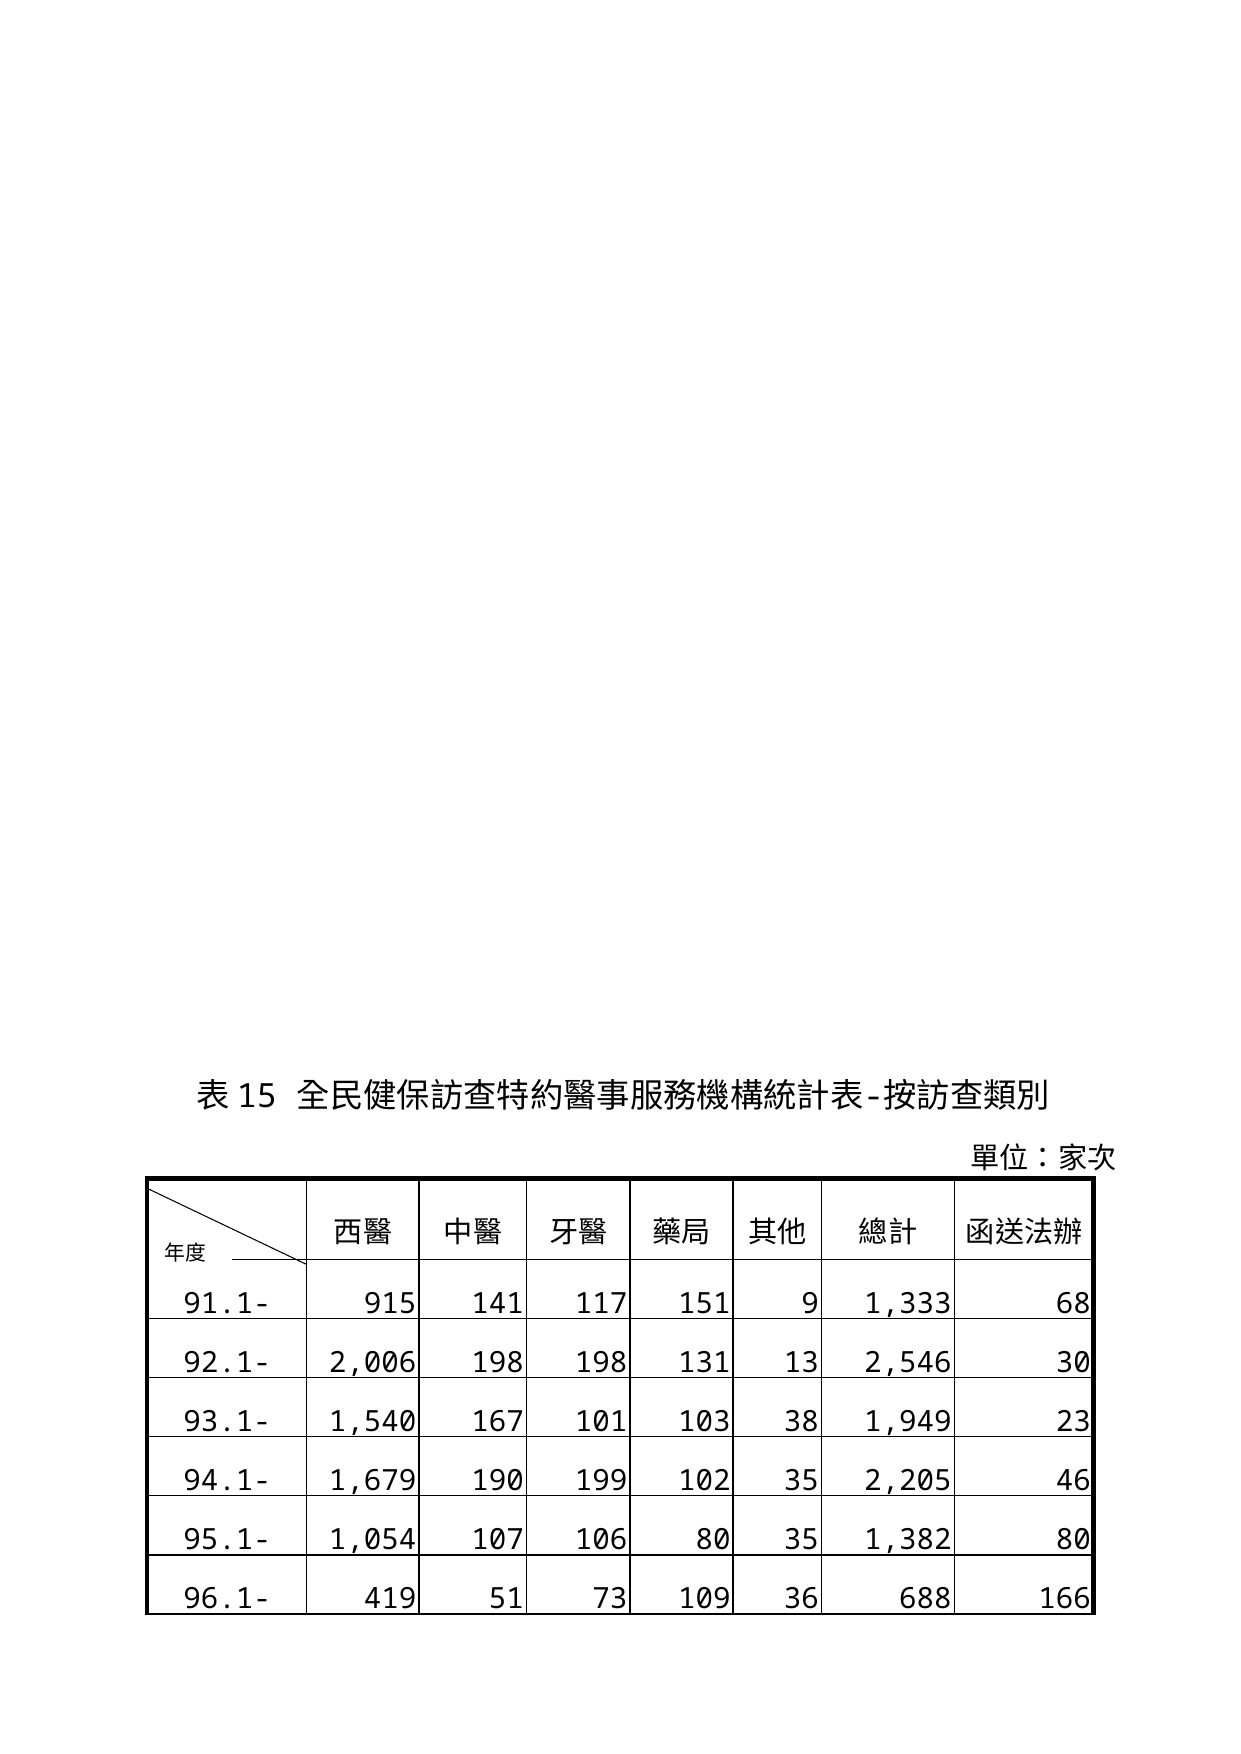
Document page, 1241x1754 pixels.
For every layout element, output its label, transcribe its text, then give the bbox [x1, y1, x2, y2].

table_cell 94.1-94.12 [149, 1437, 306, 1495]
table_cell 2,205 [822, 1437, 954, 1495]
table_cell 38 [734, 1378, 821, 1436]
table_cell 1,333 [822, 1260, 954, 1318]
table_cell 199 [527, 1437, 629, 1495]
table_cell 141 [420, 1260, 526, 1318]
table_cell 198 [420, 1319, 526, 1377]
table_header 函送法辦 [955, 1181, 1091, 1258]
table_cell 107 [420, 1496, 526, 1554]
table_header 牙醫 [527, 1181, 629, 1258]
table_cell 166 [955, 1556, 1091, 1613]
table_header 中醫 [420, 1181, 526, 1258]
table_cell 101 [527, 1378, 629, 1436]
table_cell 30 [955, 1319, 1091, 1377]
table_header [149, 1191, 289, 1281]
table_cell 190 [420, 1437, 526, 1495]
table_header [149, 1181, 306, 1258]
table_cell 1,054 [307, 1496, 418, 1554]
table_cell 36 [734, 1556, 821, 1613]
table_cell 109 [631, 1556, 732, 1613]
table_cell 35 [734, 1437, 821, 1495]
table_cell 80 [955, 1496, 1091, 1554]
table_cell 91.1-91.12 [149, 1260, 306, 1318]
table_cell 419 [307, 1556, 418, 1613]
table_cell 1,540 [307, 1378, 418, 1436]
table_cell 1,382 [822, 1496, 954, 1554]
table_cell 2,006 [307, 1319, 418, 1377]
table_cell 9 [734, 1260, 821, 1318]
table_cell 117 [527, 1260, 629, 1318]
table_cell 103 [631, 1378, 732, 1436]
table_cell 51 [420, 1556, 526, 1613]
table_cell 73 [527, 1556, 629, 1613]
table_cell 2,546 [822, 1319, 954, 1377]
table_header 其他 [734, 1181, 821, 1258]
table_header 總計 [822, 1181, 954, 1258]
table_cell 167 [420, 1378, 526, 1436]
table_cell 93.1-93.12 [149, 1378, 306, 1436]
table_cell 1,679 [307, 1437, 418, 1495]
text 表15 全民健保訪查特約醫事服務機構統計表-按訪查類別 [74, 1051, 1172, 1114]
table_header 藥局 [631, 1181, 732, 1258]
table_cell 13 [734, 1319, 821, 1377]
table_cell 92.1-92.12 [149, 1319, 306, 1377]
table_cell 915 [307, 1260, 418, 1318]
table_cell 68 [955, 1260, 1091, 1318]
table_cell 46 [955, 1437, 1091, 1495]
table_cell 102 [631, 1437, 732, 1495]
table_cell 198 [527, 1319, 629, 1377]
table_cell 688 [822, 1556, 954, 1613]
table_cell 23 [955, 1378, 1091, 1436]
table_cell 35 [734, 1496, 821, 1554]
table_cell 1,949 [822, 1378, 954, 1436]
table_header 西醫 [307, 1181, 418, 1258]
table_cell 80 [631, 1496, 732, 1554]
table_cell 95.1-95.12 [149, 1496, 306, 1554]
text 單位：家次 [74, 1114, 1172, 1176]
table_cell 96.1-96.12 [149, 1556, 306, 1613]
table_cell 131 [631, 1319, 732, 1377]
table_cell 151 [631, 1260, 732, 1318]
table_cell 106 [527, 1496, 629, 1554]
